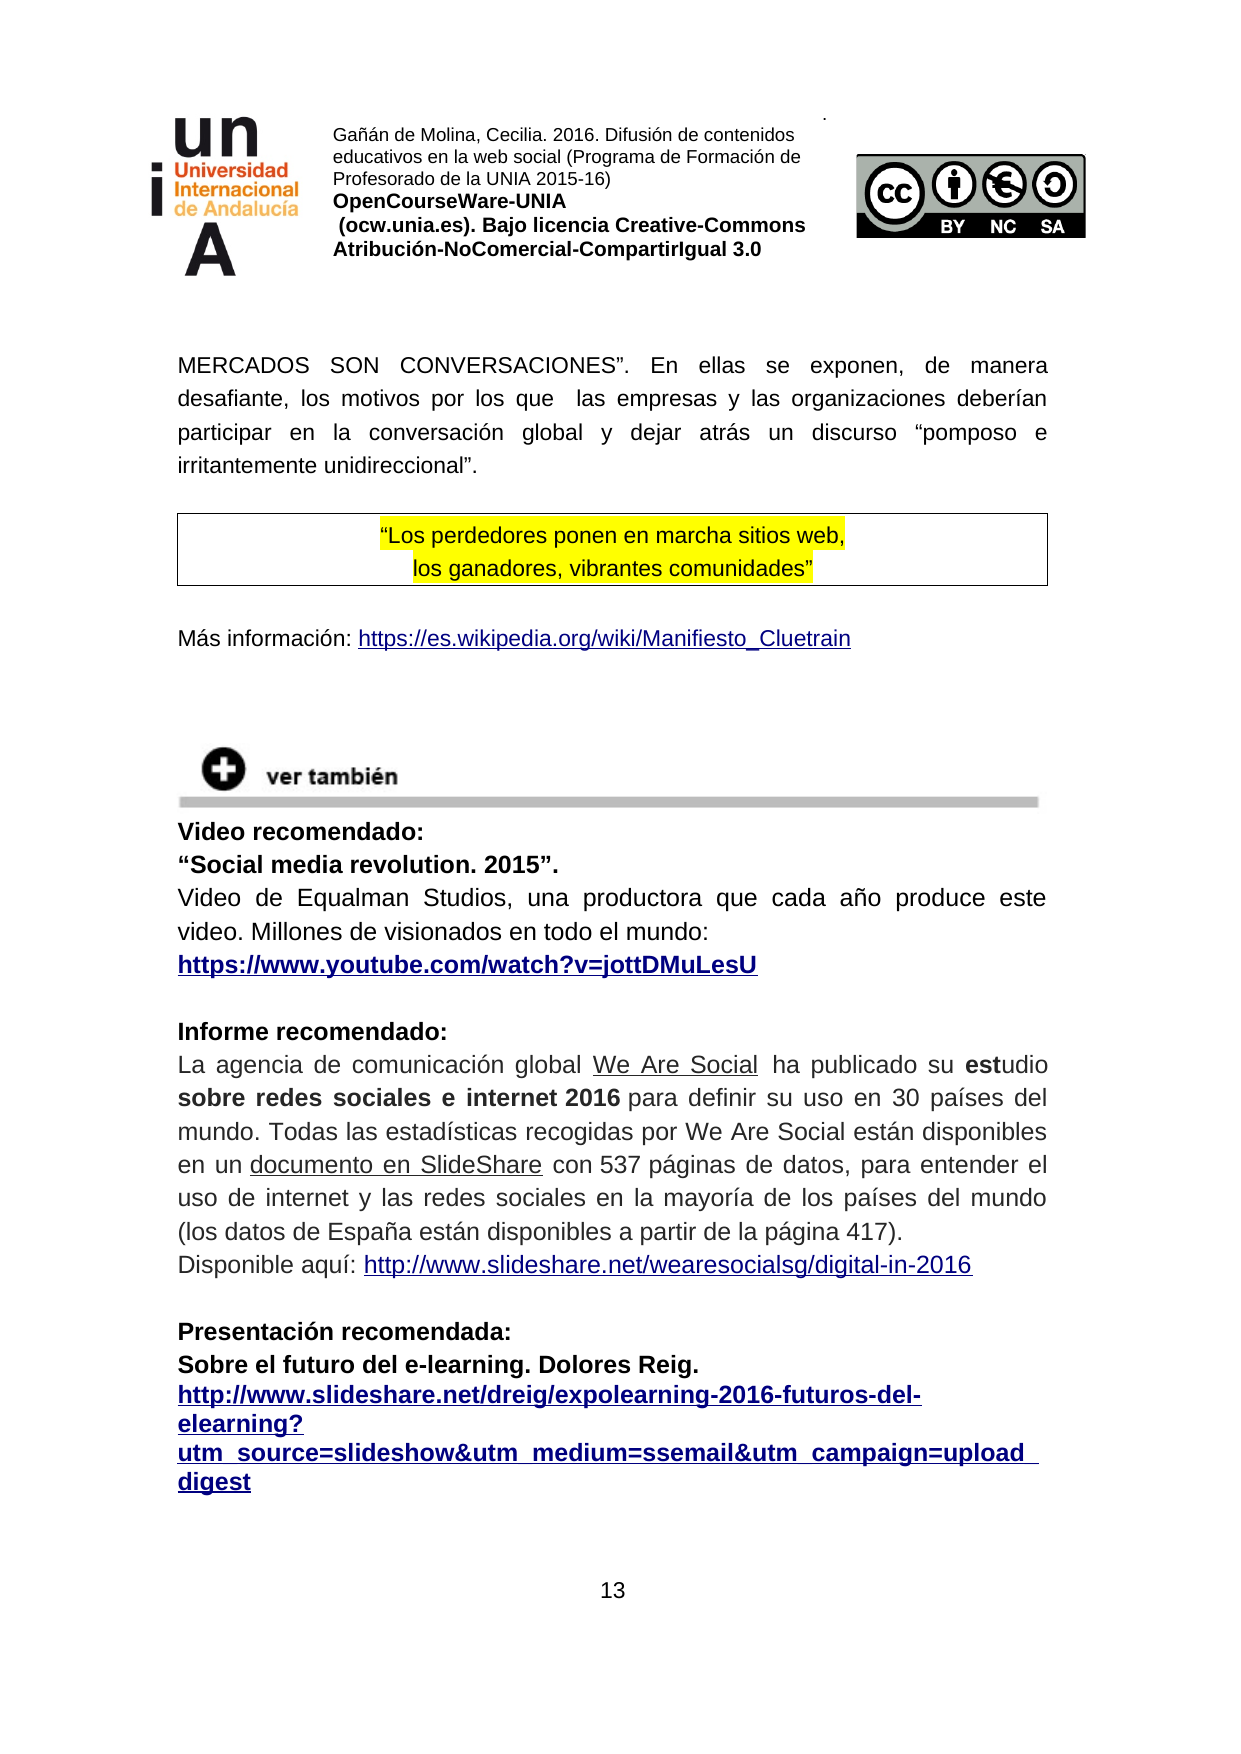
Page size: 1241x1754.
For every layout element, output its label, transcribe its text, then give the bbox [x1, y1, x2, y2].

text http://www.slideshare.net/dreig/expolearning-2016-futuros-del-elearning?utm_source=slideshow&utm_medium=ssemail&utm_campaign=upload_digest [177, 1380, 1048, 1495]
text La agencia de comunicación global We Are Social ha publicado su estudio sobre redes sociales e internet 2016 para definir su uso en 30 países del mundo. Todas las estadísticas recogidas por We Are Social están disponibles en un documento en SlideShare con 537 páginas de datos, para entender el uso de internet y las redes sociales en la mayoría de los países del mundo (los datos de España están disponibles a partir de la página 417). [177, 1047, 1048, 1247]
text Informe recomendado: [177, 1013, 1048, 1047]
text Video de Equalman Studios, una productora que cada año produce este video. Millones de visionados en todo el mundo: [177, 880, 1048, 947]
text Sobre el futuro del e-learning. Dolores Reig. [177, 1347, 1048, 1380]
text Disponible aquí: http://www.slideshare.net/wearesocialsg/digital-in-2016 [177, 1247, 1048, 1280]
text “Los perdedores ponen en marcha sitios web, [178, 514, 1047, 547]
text los ganadores, vibrantes comunidades” [178, 547, 1047, 585]
text MERCADOS SON CONVERSACIONES”. En ellas se exponen, de manera desafiante, los motivos por los que las empresas y las organizaciones deberían participar en la conversación global y dejar atrás un discurso “pomposo e irritantemente unidireccional”. [177, 347, 1048, 480]
text Más información: https://es.wikipedia.org/wiki/Manifiesto_Cluetrain [177, 619, 1048, 653]
text “Social media revolution. 2015”. [177, 847, 1048, 880]
text Presentación recomendada: [177, 1313, 1048, 1347]
text https://www.youtube.com/watch?v=jottDMuLesU [177, 947, 1048, 980]
text Video recomendado: [177, 719, 1048, 847]
